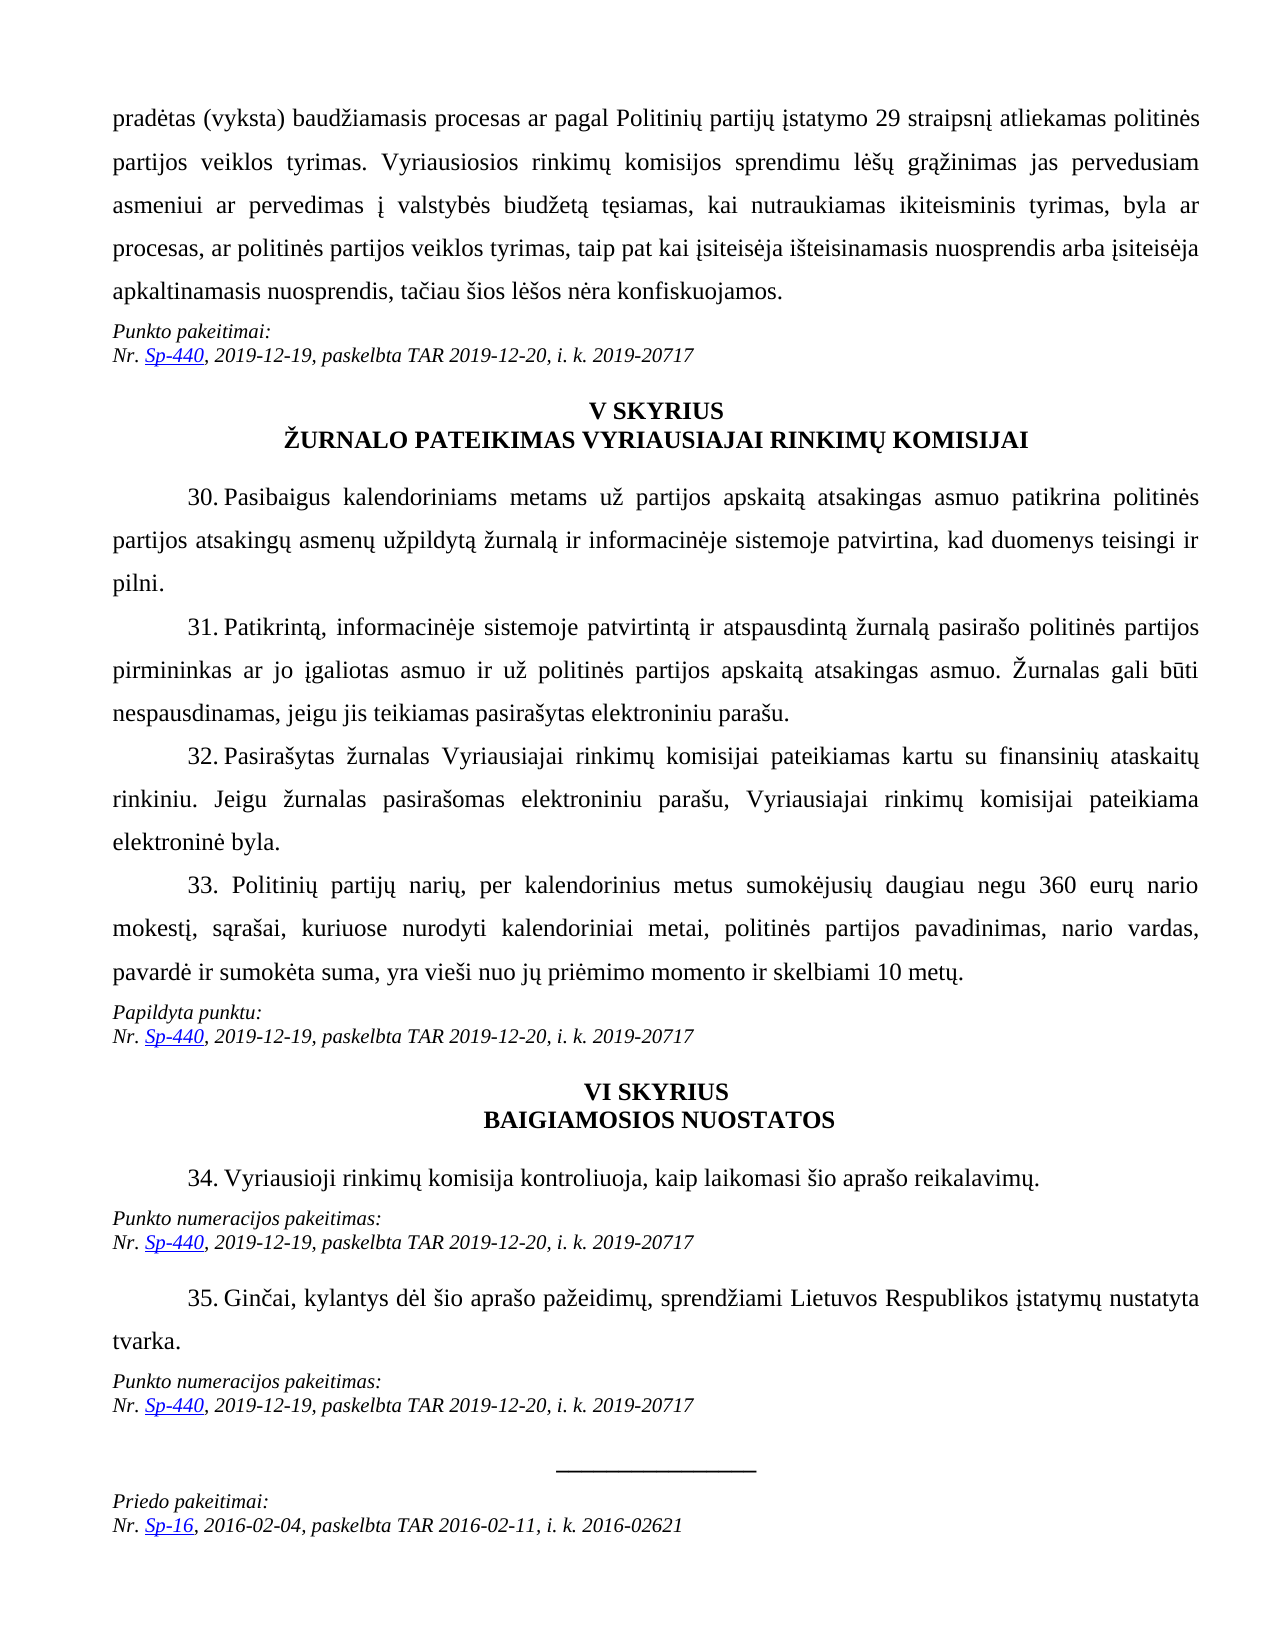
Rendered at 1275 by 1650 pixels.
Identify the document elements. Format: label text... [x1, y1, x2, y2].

text VI SKYRIUS [112, 1077, 1200, 1105]
text 30. Pasibaigus kalendoriniams metams už partijos apskaitą atsakingas asmuo patikrina politinės partijos atsakingų asmenų užpildytą žurnalą ir informacinėje sistemoje patvirtina, kad duomenys teisingi ir pilni. [112, 482, 1200, 597]
text Punkto numeracijos pakeitimas: [112, 1369, 1200, 1393]
text pradėtas (vyksta) baudžiamasis procesas ar pagal Politinių partijų įstatymo 29 straipsnį atliekamas politinės partijos veiklos tyrimas. Vyriausiosios rinkimų komisijos sprendimu lėšų grąžinimas jas pervedusiam asmeniui ar pervedimas į valstybės biudžetą tęsiamas, kai nutraukiamas ikiteisminis tyrimas, byla ar procesas, ar politinės partijos veiklos tyrimas, taip pat kai įsiteisėja išteisinamasis nuosprendis arba įsiteisėja apkaltinamasis nuosprendis, tačiau šios lėšos nėra konfiskuojamos. [112, 103, 1200, 305]
text 35. Ginčai, kylantys dėl šio aprašo pažeidimų, sprendžiami Lietuvos Respublikos įstatymų nustatyta tvarka. [112, 1283, 1200, 1355]
text Papildyta punktu: [112, 1000, 1200, 1024]
text V SKYRIUS [112, 396, 1200, 425]
text Priedo pakeitimai: [112, 1489, 1200, 1513]
text Punkto pakeitimai: [112, 319, 1200, 343]
text Nr. Sp-440, 2019-12-19, paskelbta TAR 2019-12-20, i. k. 2019-20717 [112, 1393, 1200, 1417]
text Nr. Sp-440, 2019-12-19, paskelbta TAR 2019-12-20, i. k. 2019-20717 [112, 1230, 1200, 1254]
text 33. Politinių partijų narių, per kalendorinius metus sumokėjusių daugiau negu 360 eurų nario mokestį, sąrašai, kuriuose nurodyti kalendoriniai metai, politinės partijos pavadinimas, nario vardas, pavardė ir sumokėta suma, yra vieši nuo jų priėmimo momento ir skelbiami 10 metų. [112, 870, 1200, 985]
text Nr. Sp-440, 2019-12-19, paskelbta TAR 2019-12-20, i. k. 2019-20717 [112, 343, 1200, 367]
text ŽURNALO PATEIKIMAS VYRIAUSIAJAI RINKIMŲ KOMISIJAI [112, 425, 1200, 453]
text BAIGIAMOSIOS NUOSTATOS [112, 1105, 1200, 1134]
text Nr. Sp-16, 2016-02-04, paskelbta TAR 2016-02-11, i. k. 2016-02621 [112, 1513, 1200, 1537]
text 34. Vyriausioji rinkimų komisija kontroliuoja, kaip laikomasi šio aprašo reikalavimų. [112, 1163, 1200, 1192]
text Nr. Sp-440, 2019-12-19, paskelbta TAR 2019-12-20, i. k. 2019-20717 [112, 1024, 1200, 1048]
text ________________ [112, 1446, 1200, 1475]
text 32. Pasirašytas žurnalas Vyriausiajai rinkimų komisijai pateikiamas kartu su finansinių ataskaitų rinkiniu. Jeigu žurnalas pasirašomas elektroniniu parašu, Vyriausiajai rinkimų komisijai pateikiama elektroninė byla. [112, 741, 1200, 856]
text Punkto numeracijos pakeitimas: [112, 1206, 1200, 1230]
text 31. Patikrintą, informacinėje sistemoje patvirtintą ir atspausdintą žurnalą pasirašo politinės partijos pirmininkas ar jo įgaliotas asmuo ir už politinės partijos apskaitą atsakingas asmuo. Žurnalas gali būti nespausdinamas, jeigu jis teikiamas pasirašytas elektroniniu parašu. [112, 612, 1200, 727]
